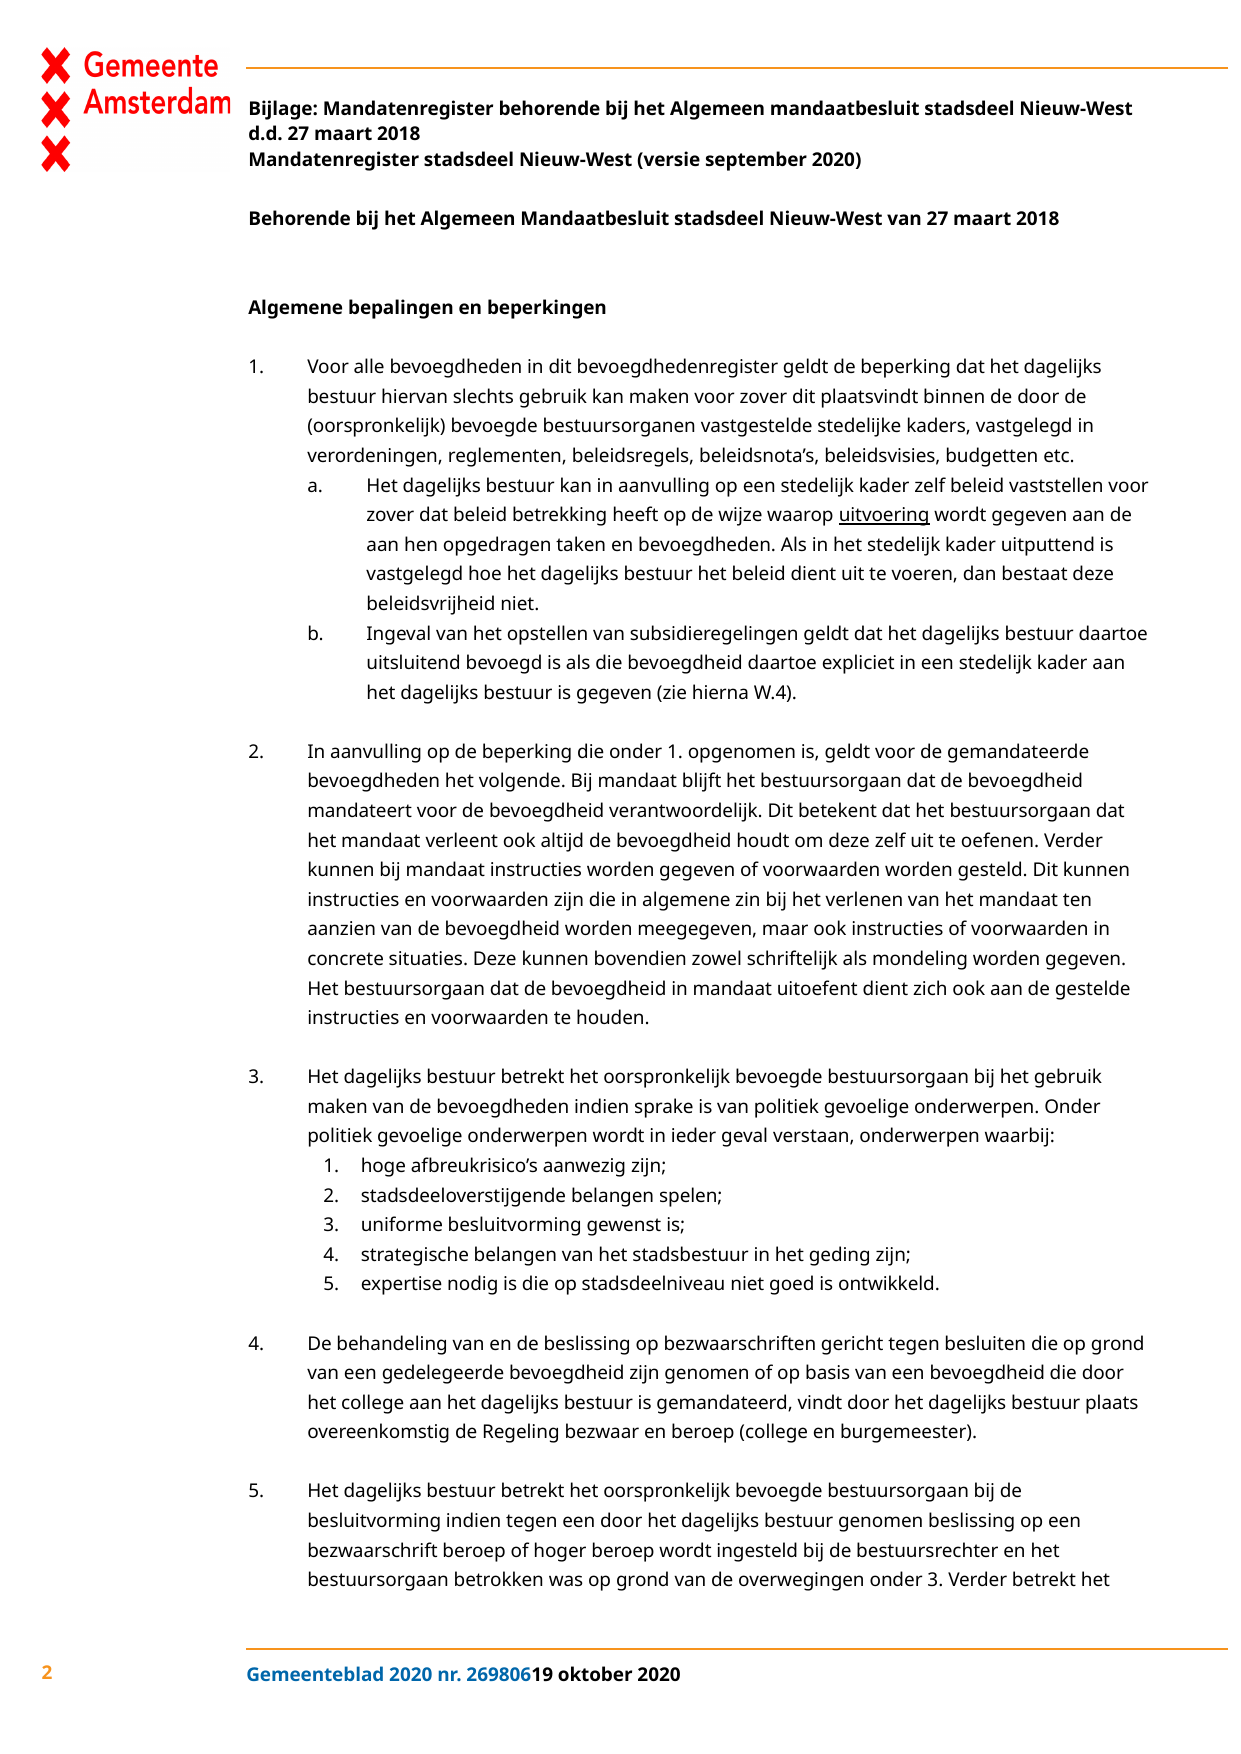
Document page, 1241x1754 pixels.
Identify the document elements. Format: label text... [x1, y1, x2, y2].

list De behandeling van en de beslissing op bezwaarschriften gericht tegen besluiten die op grond van een gedelegeerde bevoegdheid zijn genomen of op basis van een bevoegdheid die door het college aan het dagelijks bestuur is gemandateerd, vindt door het dagelijks bestuur plaats overeenkomstig de Regeling bezwaar en beroep (college en burgemeester). [248, 1330, 1152, 1444]
list strategische belangen van het stadsbestuur in het geding zijn; [323, 1241, 1152, 1267]
list In aanvulling op de beperking die onder 1. opgenomen is, geldt voor de gemandateerde bevoegdheden het volgende. Bij mandaat blijft het bestuursorgaan dat de bevoegdheid mandateert voor de bevoegdheid verantwoordelijk. Dit betekent dat het bestuursorgaan dat het mandaat verleent ook altijd de bevoegdheid houdt om deze zelf uit te oefenen. Verder kunnen bij mandaat instructies worden gegeven of voorwaarden worden gesteld. Dit kunnen instructies en voorwaarden zijn die in algemene zin bij het verlenen van het mandaat ten aanzien van de bevoegdheid worden meegegeven, maar ook instructies of voorwaarden in concrete situaties. Deze kunnen bovendien zowel schriftelijk als mondeling worden gegeven. Het bestuursorgaan dat de bevoegdheid in mandaat uitoefent dient zich ook aan de gestelde instructies en voorwaarden te houden. [248, 738, 1152, 1030]
text Bijlage: Mandatenregister behorende bij het Algemeen mandaatbesluit stadsdeel Nieuw-West d.d. 27 maart 2018 [248, 95, 1152, 146]
text Behorende bij het Algemeen Mandaatbesluit stadsdeel Nieuw-West van 27 maart 2018 [248, 206, 1152, 231]
list Het dagelijks bestuur betrekt het oorspronkelijk bevoegde bestuursorgaan bij het gebruik maken van de bevoegdheden indien sprake is van politiek gevoelige onderwerpen. Onder politiek gevoelige onderwerpen wordt in ieder geval verstaan, onderwerpen waarbij: [248, 1063, 1152, 1148]
list Het dagelijks bestuur kan in aanvulling op een stedelijk kader zelf beleid vaststellen voor zover dat beleid betrekking heeft op de wijze waarop uitvoering wordt gegeven aan de aan hen opgedragen taken en bevoegdheden. Als in het stedelijk kader uitputtend is vastgelegd hoe het dagelijks bestuur het beleid dient uit te voeren, dan bestaat deze beleidsvrijheid niet. [307, 472, 1152, 616]
picture [41, 47, 231, 172]
list Het dagelijks bestuur betrekt het oorspronkelijk bevoegde bestuursorgaan bij de besluitvorming indien tegen een door het dagelijks bestuur genomen beslissing op een bezwaarschrift beroep of hoger beroep wordt ingesteld bij de bestuursrechter en het bestuursorgaan betrokken was op grond van de overwegingen onder 3. Verder betrekt het [248, 1478, 1152, 1592]
text Mandatenregister stadsdeel Nieuw-West (versie september 2020) [248, 146, 1152, 172]
list hoge afbreukrisico’s aanwezig zijn; [323, 1152, 1152, 1178]
list uniforme besluitvorming gewenst is; [323, 1211, 1152, 1237]
list stadsdeeloverstijgende belangen spelen; [323, 1182, 1152, 1207]
list expertise nodig is die op stadsdeelniveau niet goed is ontwikkeld. [323, 1271, 1152, 1296]
list Voor alle bevoegdheden in dit bevoegdhedenregister geldt de beperking dat het dagelijks bestuur hiervan slechts gebruik kan maken voor zover dit plaatsvindt binnen de door de (oorspronkelijk) bevoegde bestuursorganen vastgestelde stedelijke kaders, vastgelegd in verordeningen, reglementen, beleidsregels, beleidsnota’s, beleidsvisies, budgetten etc. [248, 353, 1152, 468]
list Ingeval van het opstellen van subsidieregelingen geldt dat het dagelijks bestuur daartoe uitsluitend bevoegd is als die bevoegdheid daartoe expliciet in een stedelijk kader aan het dagelijks bestuur is gegeven (zie hierna W.4). [307, 620, 1152, 704]
text Algemene bepalingen en beperkingen [248, 294, 1152, 320]
